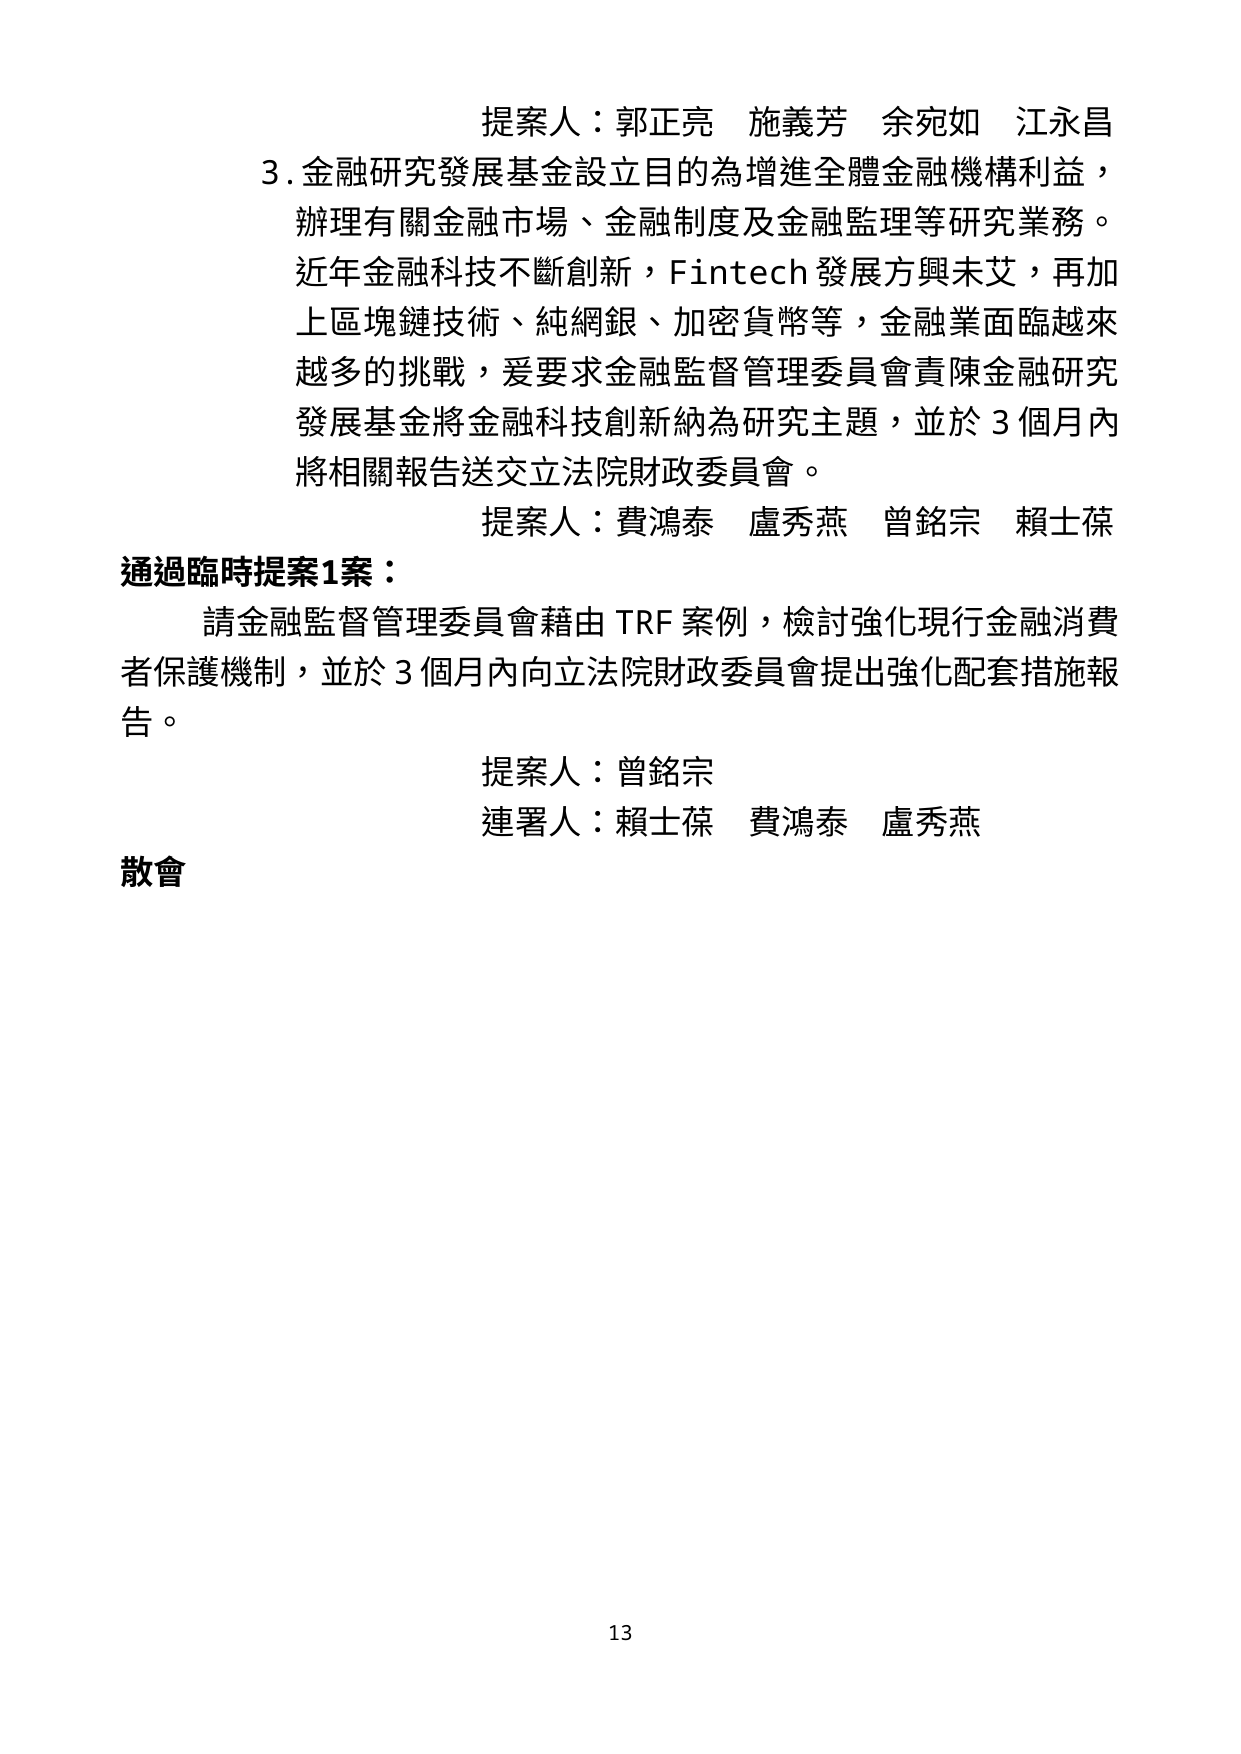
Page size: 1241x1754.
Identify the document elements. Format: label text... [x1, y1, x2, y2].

text 連署人：賴士葆 費鴻泰 盧秀燕 [482, 794, 1120, 844]
text 提案人：費鴻泰 盧秀燕 曾銘宗 賴士葆 [482, 494, 1120, 544]
text 提案人：曾銘宗 [482, 744, 1120, 794]
text 請金融監督管理委員會藉由TRF案例，檢討強化現行金融消費者保護機制，並於3個月內向立法院財政委員會提出強化配套措施報告。 [120, 594, 1120, 744]
text 提案人：郭正亮 施義芳 余宛如 江永昌 [482, 94, 1120, 144]
text 通過臨時提案1案： [120, 544, 1120, 594]
text 散會 [120, 844, 1120, 894]
text 3.金融研究發展基金設立目的為增進全體金融機構利益，辦理有關金融市場、金融制度及金融監理等研究業務。近年金融科技不斷創新，Fintech發展方興未艾，再加上區塊鏈技術、純網銀、加密貨幣等，金融業面臨越來越多的挑戰，爰要求金融監督管理委員會責陳金融研究發展基金將金融科技創新納為研究主題，並於3個月內將相關報告送交立法院財政委員會。 [260, 144, 1120, 494]
